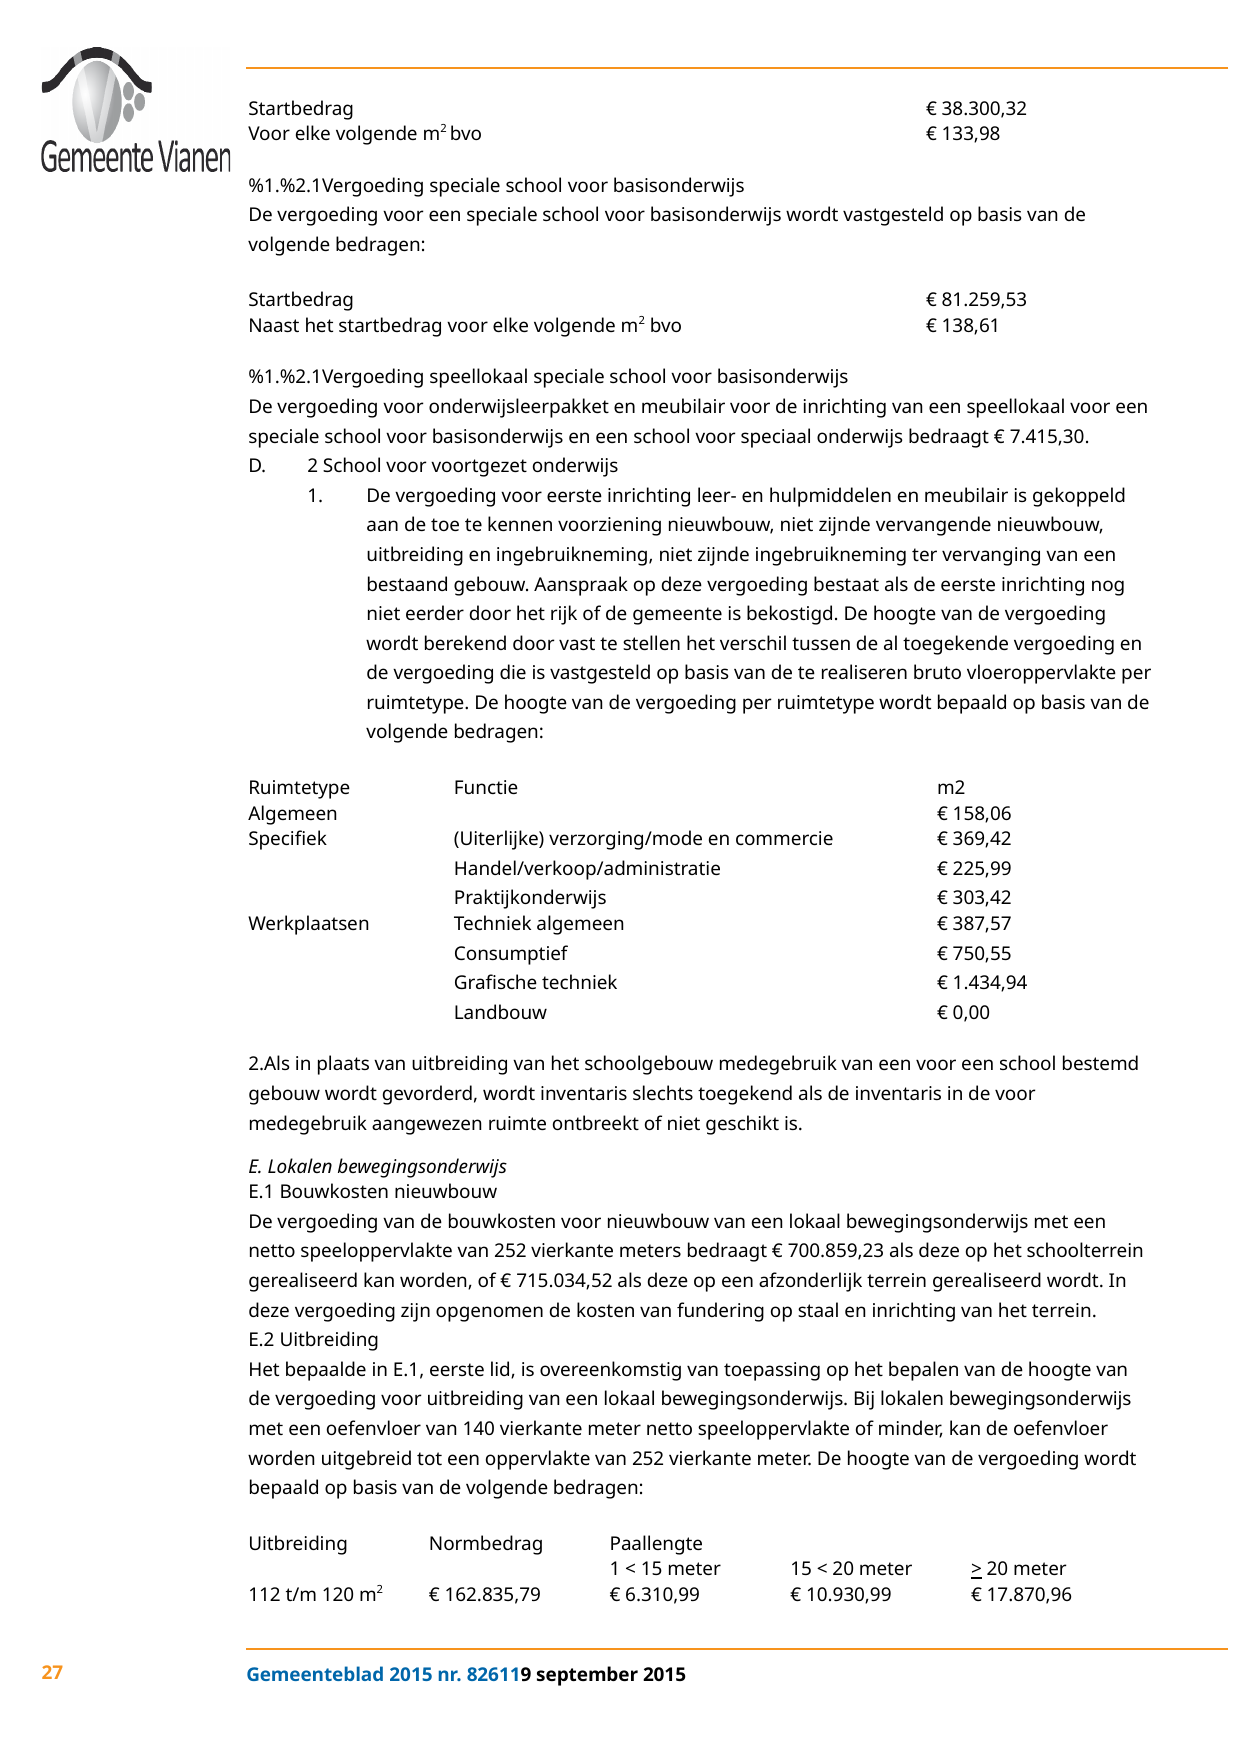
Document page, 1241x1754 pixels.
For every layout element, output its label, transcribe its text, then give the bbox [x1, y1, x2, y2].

text E.1 Bouwkosten nieuwbouw [248, 1178, 1152, 1204]
table_cell € 17.870,96 [971, 1581, 1152, 1607]
table_header € 38.300,32 [926, 95, 1152, 121]
table_header € 81.259,53 [926, 286, 1152, 312]
text E.2 Uitbreiding [248, 1326, 1152, 1352]
table_cell (Uiterlijke) verzorging/mode en commercie Handel/verkoop/administratie Praktijkonderwijs [454, 825, 937, 910]
table_header Paallengte [609, 1530, 1152, 1555]
table_cell € 158,06 [937, 800, 1152, 825]
table_cell € 10.930,99 [790, 1581, 971, 1607]
table_cell € 138,61 [926, 312, 1152, 338]
text De vergoeding voor een speciale school voor basisonderwijs wordt vastgesteld op basis van de volgende bedragen: [248, 202, 1152, 257]
table_cell > 20 meter [971, 1555, 1152, 1581]
table_cell Voor elke volgende m2 bvo [248, 121, 926, 146]
table_cell Werkplaatsen [248, 910, 454, 1025]
table_header Startbedrag [248, 286, 926, 312]
text %1.%2.1Vergoeding speellokaal speciale school voor basisonderwijs [248, 364, 1152, 389]
text E. Lokalen bewegingsonderwijs [248, 1153, 1152, 1178]
picture [41, 47, 231, 172]
text Het bepaalde in E.1, eerste lid, is overeenkomstig van toepassing op het bepalen van de hoogte van de vergoeding voor uitbreiding van een lokaal bewegingsonderwijs. Bij lokalen bewegingsonderwijs met een oefenvloer van 140 vierkante meter netto speeloppervlakte of minder, kan de oefenvloer worden uitgebreid tot een oppervlakte van 252 vierkante meter. De hoogte van de vergoeding wordt bepaald op basis van de volgende bedragen: [248, 1356, 1152, 1500]
table_cell € 387,57 € 750,55 € 1.434,94 € 0,00 [937, 910, 1152, 1025]
text De vergoeding voor onderwijsleerpakket en meubilair voor de inrichting van een speellokaal voor een speciale school voor basisonderwijs en een school voor speciaal onderwijs bedraagt € 7.415,30. [248, 393, 1152, 448]
table_cell € 133,98 [926, 121, 1152, 146]
table_cell € 369,42 € 225,99 € 303,42 [937, 825, 1152, 910]
table_cell € 162.835,79 [429, 1581, 609, 1607]
list 2 School voor voortgezet onderwijs [248, 452, 1152, 478]
table_cell [429, 1555, 609, 1581]
table_cell 1 < 15 meter [609, 1555, 790, 1581]
table_header m2 [937, 774, 1152, 800]
table_header Functie [454, 774, 937, 800]
table_cell Specifiek [248, 825, 454, 910]
list De vergoeding voor eerste inrichting leer- en hulpmiddelen en meubilair is gekoppeld aan de toe te kennen voorziening nieuwbouw, niet zijnde vervangende nieuwbouw, uitbreiding en ingebruikneming, niet zijnde ingebruikneming ter vervanging van een bestaand gebouw. Aanspraak op deze vergoeding bestaat als de eerste inrichting nog niet eerder door het rijk of de gemeente is bekostigd. De hoogte van de vergoeding wordt berekend door vast te stellen het verschil tussen de al toegekende vergoeding en de vergoeding die is vastgesteld op basis van de te realiseren bruto vloeroppervlakte per ruimtetype. De hoogte van de vergoeding per ruimtetype wordt bepaald op basis van de volgende bedragen: [307, 482, 1152, 744]
table_header Startbedrag [248, 95, 926, 121]
table_cell [248, 1555, 429, 1581]
table_header Uitbreiding [248, 1530, 429, 1555]
text %1.%2.1Vergoeding speciale school voor basisonderwijs [248, 172, 1152, 198]
text 2.Als in plaats van uitbreiding van het schoolgebouw medegebruik van een voor een school bestemd gebouw wordt gevorderd, wordt inventaris slechts toegekend als de inventaris in de voor medegebruik aangewezen ruimte ontbreekt of niet geschikt is. [248, 1051, 1152, 1135]
table_header Normbedrag [429, 1530, 609, 1555]
text De vergoeding van de bouwkosten voor nieuwbouw van een lokaal bewegingsonderwijs met een netto speeloppervlakte van 252 vierkante meters bedraagt € 700.859,23 als deze op het schoolterrein gerealiseerd kan worden, of € 715.034,52 als deze op een afzonderlijk terrein gerealiseerd wordt. In deze vergoeding zijn opgenomen de kosten van fundering op staal en inrichting van het terrein. [248, 1208, 1152, 1323]
table_cell Algemeen [248, 800, 454, 825]
table_cell Techniek algemeen Consumptief Grafische techniek Landbouw [454, 910, 937, 1025]
table_cell 112 t/m 120 m2 [248, 1581, 429, 1607]
table_cell € 6.310,99 [609, 1581, 790, 1607]
table_cell Naast het startbedrag voor elke volgende m2 bvo [248, 312, 926, 338]
table_header Ruimtetype [248, 774, 454, 800]
table_cell [454, 800, 937, 825]
table_cell 15 < 20 meter [790, 1555, 971, 1581]
